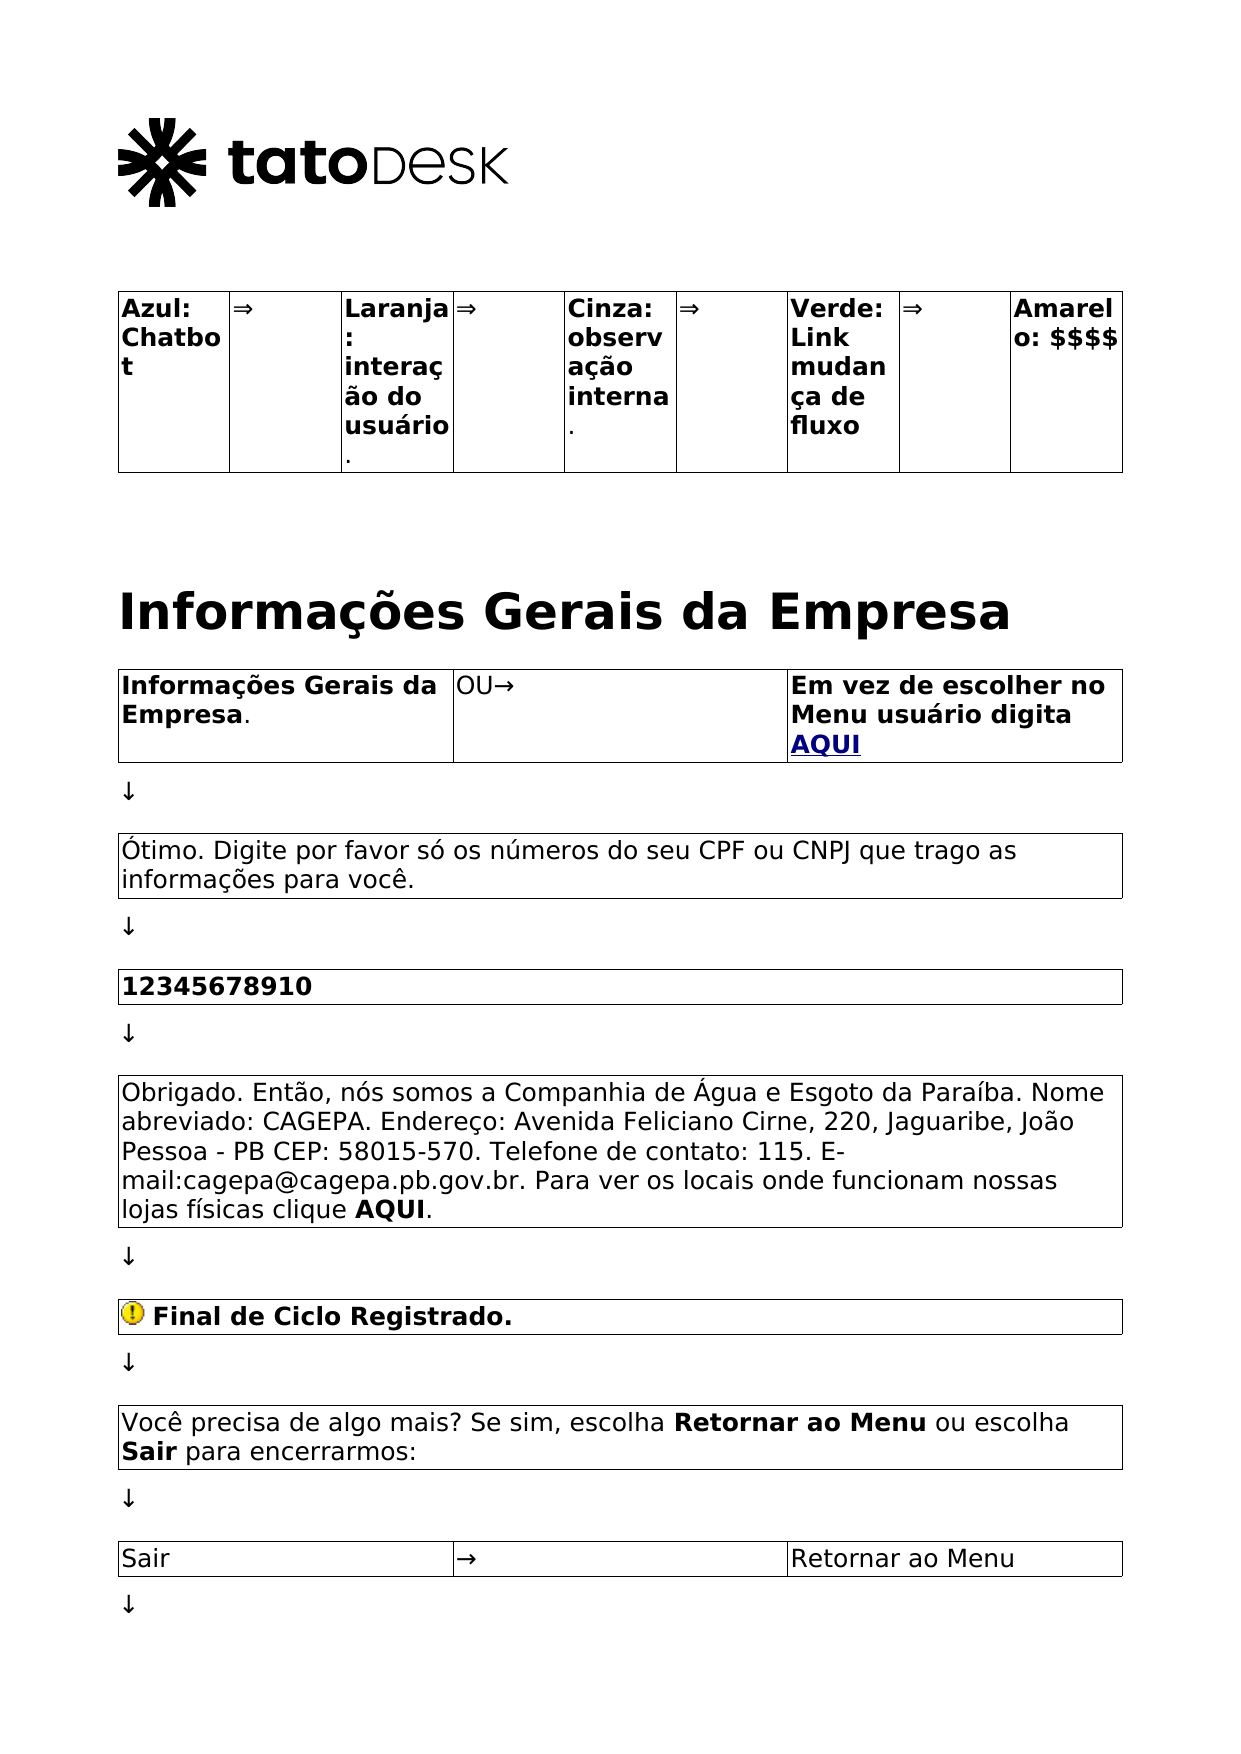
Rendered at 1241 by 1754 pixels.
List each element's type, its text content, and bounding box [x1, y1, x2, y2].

subtitle Informações Gerais da Empresa [118, 583, 1122, 641]
table_header ⇒ [454, 292, 564, 472]
table_header Obrigado. Então, nós somos a Companhia de Água e Esgoto da Paraíba. Nome abreviado: CAGEPA. Endereço: Avenida Feliciano Cirne, 220, Jaguaribe, João Pessoa - PB CEP: 58015-570. Telefone de contato: 115. E-mail:cagepa@cagepa.pb.gov.br. Para ver os locais onde funcionam nossas lojas físicas clique AQUI. [119, 1076, 1122, 1227]
table_header Em vez de escolher no Menu usuário digita AQUI [788, 670, 1122, 762]
text ↓ [118, 1349, 1122, 1378]
table_header Ótimo. Digite por favor só os números do seu CPF ou CNPJ que trago as informações para você. [119, 834, 1122, 897]
picture [121, 1301, 145, 1325]
text ↓ [118, 1242, 1122, 1271]
table_header 12345678910 [119, 970, 1122, 1004]
table_header ⇒ [230, 292, 341, 472]
text ↓ [118, 777, 1122, 806]
table_header Cinza: observação interna. [565, 292, 676, 472]
table_header Amarelo: $$$$ [1011, 292, 1122, 472]
table_header → [454, 1542, 787, 1576]
table_header ⇒ [900, 292, 1010, 472]
table_header Retornar ao Menu [788, 1542, 1122, 1576]
picture [118, 118, 509, 207]
text ↓ [118, 1484, 1122, 1513]
table_header Verde: Link mudança de fluxo [788, 292, 899, 472]
text ↓ [118, 1591, 1122, 1620]
table_header Laranja: interação do usuário. [342, 292, 453, 472]
table_header Informações Gerais da Empresa. [119, 670, 453, 762]
table_header Final de Ciclo Registrado. [119, 1300, 1122, 1334]
table_header Você precisa de algo mais? Se sim, escolha Retornar ao Menu ou escolha Sair para encerrarmos: [119, 1406, 1122, 1469]
text ↓ [118, 912, 1122, 942]
table_header Azul: Chatbot [119, 292, 229, 472]
text ↓ [118, 1019, 1122, 1048]
table_header ⇒ [677, 292, 787, 472]
table_header Sair [119, 1542, 453, 1576]
table_header OU→ [454, 670, 787, 762]
